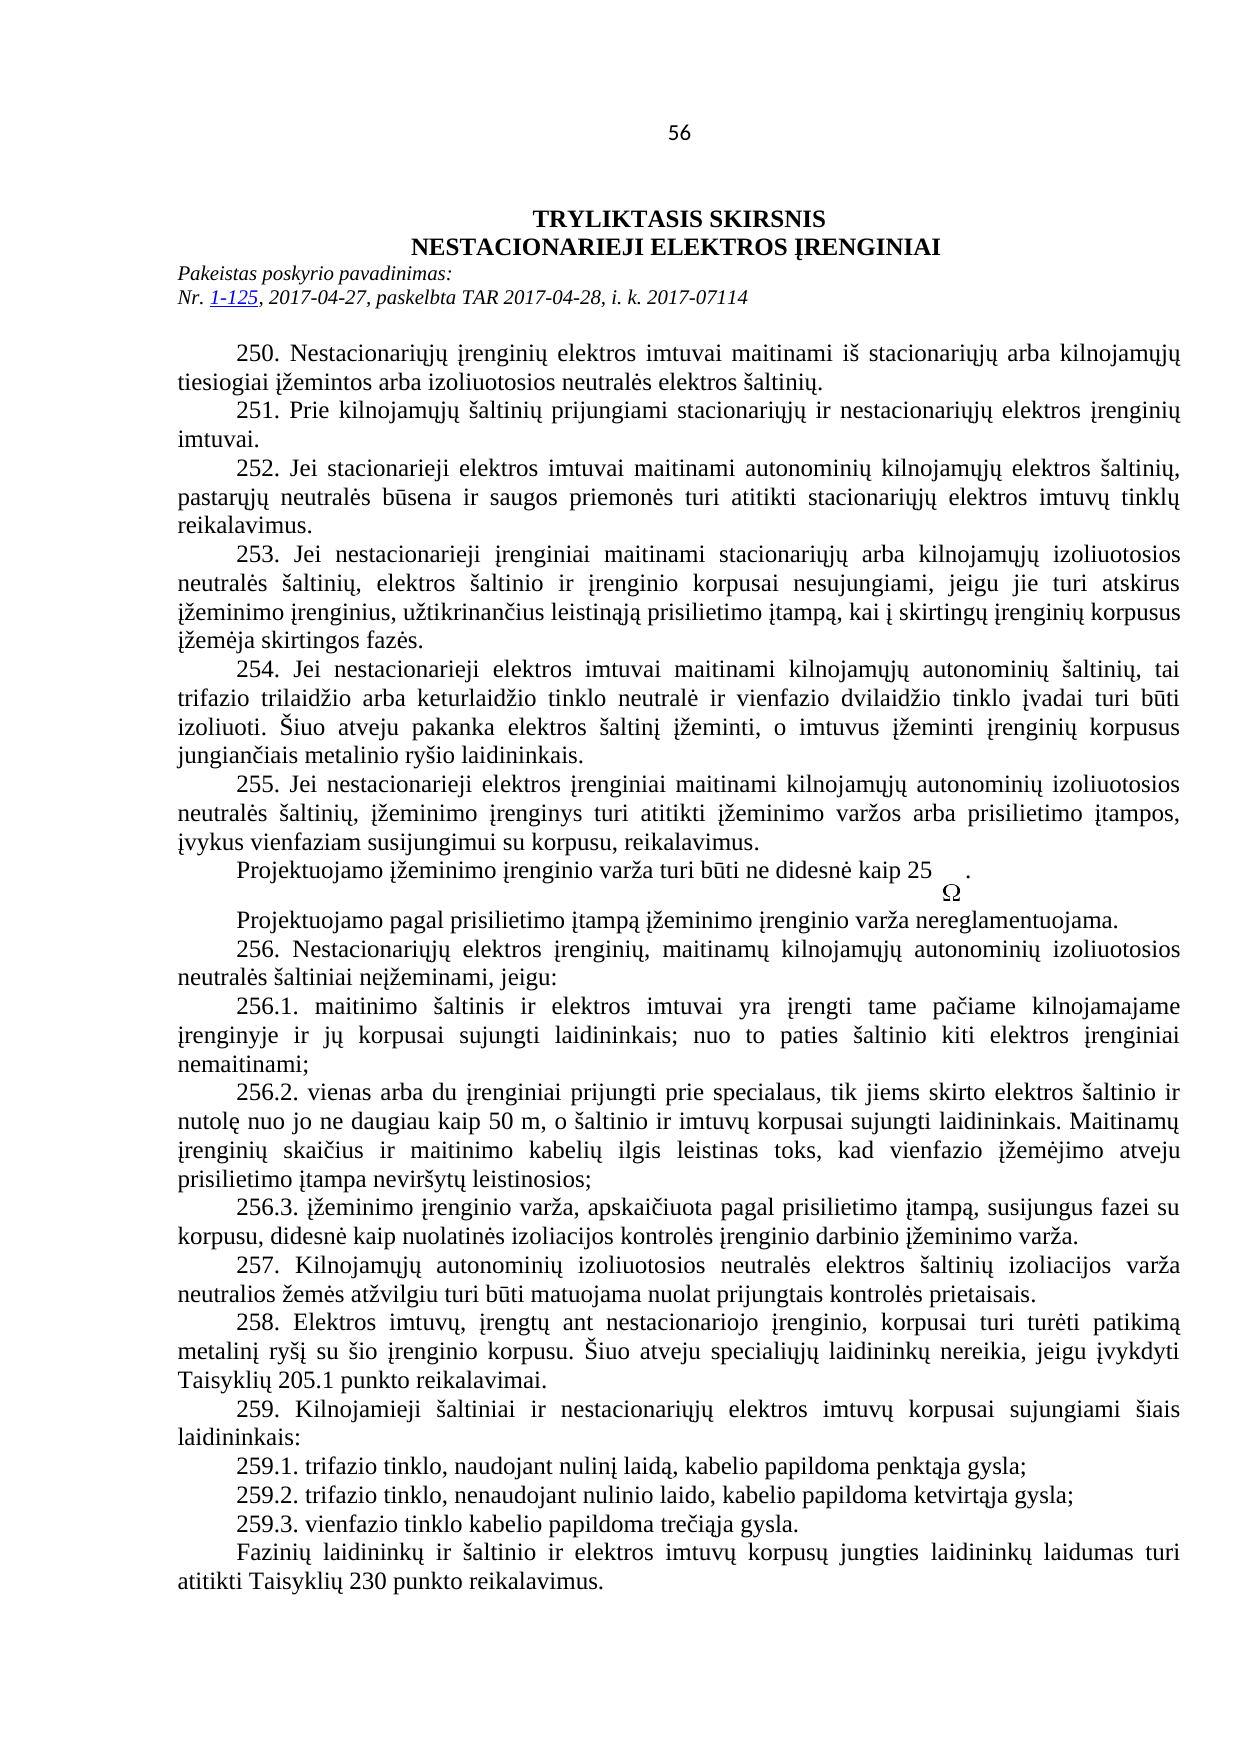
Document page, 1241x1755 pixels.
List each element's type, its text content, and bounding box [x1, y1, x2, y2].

text 250. Nestacionariųjų įrenginių elektros imtuvai maitinami iš stacionariųjų arba kilnojamųjų tiesiogiai įžemintos arba izoliuotosios neutralės elektros šaltinių. [177, 338, 1181, 396]
text 258. Elektros imtuvų, įrengtų ant nestacionariojo įrenginio, korpusai turi turėti patikimą metalinį ryšį su šio įrenginio korpusu. Šiuo atveju specialiųjų laidininkų nereikia, jeigu įvykdyti Taisyklių 205.1 punkto reikalavimai. [177, 1307, 1181, 1394]
text 256.3. įžeminimo įrenginio varža, apskaičiuota pagal prisilietimo įtampą, susijungus fazei su korpusu, didesnė kaip nuolatinės izoliacijos kontrolės įrenginio darbinio įžeminimo varža. [177, 1192, 1181, 1250]
text 259.2. trifazio tinklo, nenaudojant nulinio laido, kabelio papildoma ketvirtąja gysla; [177, 1480, 1181, 1509]
text NESTACIONARIEJI ELEKTROS ĮRENGINIAI [177, 232, 1181, 261]
text Projektuojamo įžeminimo įrenginio varža turi būti ne didesnė kaip 25 . [177, 856, 1181, 905]
text 257. Kilnojamųjų autonominių izoliuotosios neutralės elektros šaltinių izoliacijos varža neutralios žemės atžvilgiu turi būti matuojama nuolat prijungtais kontrolės prietaisais. [177, 1250, 1181, 1307]
text 254. Jei nestacionarieji elektros imtuvai maitinami kilnojamųjų autonominių šaltinių, tai trifazio trilaidžio arba keturlaidžio tinklo neutralė ir vienfazio dvilaidžio tinklo įvadai turi būti izoliuoti. Šiuo atveju pakanka elektros šaltinį įžeminti, o imtuvus įžeminti įrenginių korpusus jungiančiais metalinio ryšio laidininkais. [177, 654, 1181, 769]
text Pakeistas poskyrio pavadinimas: [177, 261, 1181, 285]
text 253. Jei nestacionarieji įrenginiai maitinami stacionariųjų arba kilnojamųjų izoliuotosios neutralės šaltinių, elektros šaltinio ir įrenginio korpusai nesujungiami, jeigu jie turi atskirus įžeminimo įrenginius, užtikrinančius leistinąją prisilietimo įtampą, kai į skirtingų įrenginių korpusus įžemėja skirtingos fazės. [177, 539, 1181, 654]
text TRYLIKTASIS SKIRSNIS [177, 204, 1181, 232]
text 251. Prie kilnojamųjų šaltinių prijungiami stacionariųjų ir nestacionariųjų elektros įrenginių imtuvai. [177, 396, 1181, 453]
text 259.3. vienfazio tinklo kabelio papildoma trečiąja gysla. [177, 1509, 1181, 1537]
text Projektuojamo pagal prisilietimo įtampą įžeminimo įrenginio varža nereglamentuojama. [177, 905, 1181, 934]
text 259.1. trifazio tinklo, naudojant nulinį laidą, kabelio papildoma penktąja gysla; [177, 1451, 1181, 1480]
text 255. Jei nestacionarieji elektros įrenginiai maitinami kilnojamųjų autonominių izoliuotosios neutralės šaltinių, įžeminimo įrenginys turi atitikti įžeminimo varžos arba prisilietimo įtampos, įvykus vienfaziam susijungimui su korpusu, reikalavimus. [177, 769, 1181, 856]
text 252. Jei stacionarieji elektros imtuvai maitinami autonominių kilnojamųjų elektros šaltinių, pastarųjų neutralės būsena ir saugos priemonės turi atitikti stacionariųjų elektros imtuvų tinklų reikalavimus. [177, 453, 1181, 539]
text 256. Nestacionariųjų elektros įrenginių, maitinamų kilnojamųjų autonominių izoliuotosios neutralės šaltiniai neįžeminami, jeigu: [177, 934, 1181, 991]
text 256.2. vienas arba du įrenginiai prijungti prie specialaus, tik jiems skirto elektros šaltinio ir nutolę nuo jo ne daugiau kaip 50 m, o šaltinio ir imtuvų korpusai sujungti laidininkais. Maitinamų įrenginių skaičius ir maitinimo kabelių ilgis leistinas toks, kad vienfazio įžemėjimo atveju prisilietimo įtampa neviršytų leistinosios; [177, 1077, 1181, 1192]
text Fazinių laidininkų ir šaltinio ir elektros imtuvų korpusų jungties laidininkų laidumas turi atitikti Taisyklių 230 punkto reikalavimus. [177, 1537, 1181, 1595]
text Nr. 1-125, 2017-04-27, paskelbta TAR 2017-04-28, i. k. 2017-07114 [177, 285, 1181, 309]
text 259. Kilnojamieji šaltiniai ir nestacionariųjų elektros imtuvų korpusai sujungiami šiais laidininkais: [177, 1394, 1181, 1451]
text 256.1. maitinimo šaltinis ir elektros imtuvai yra įrengti tame pačiame kilnojamajame įrenginyje ir jų korpusai sujungti laidininkais; nuo to paties šaltinio kiti elektros įrenginiai nemaitinami; [177, 991, 1181, 1077]
